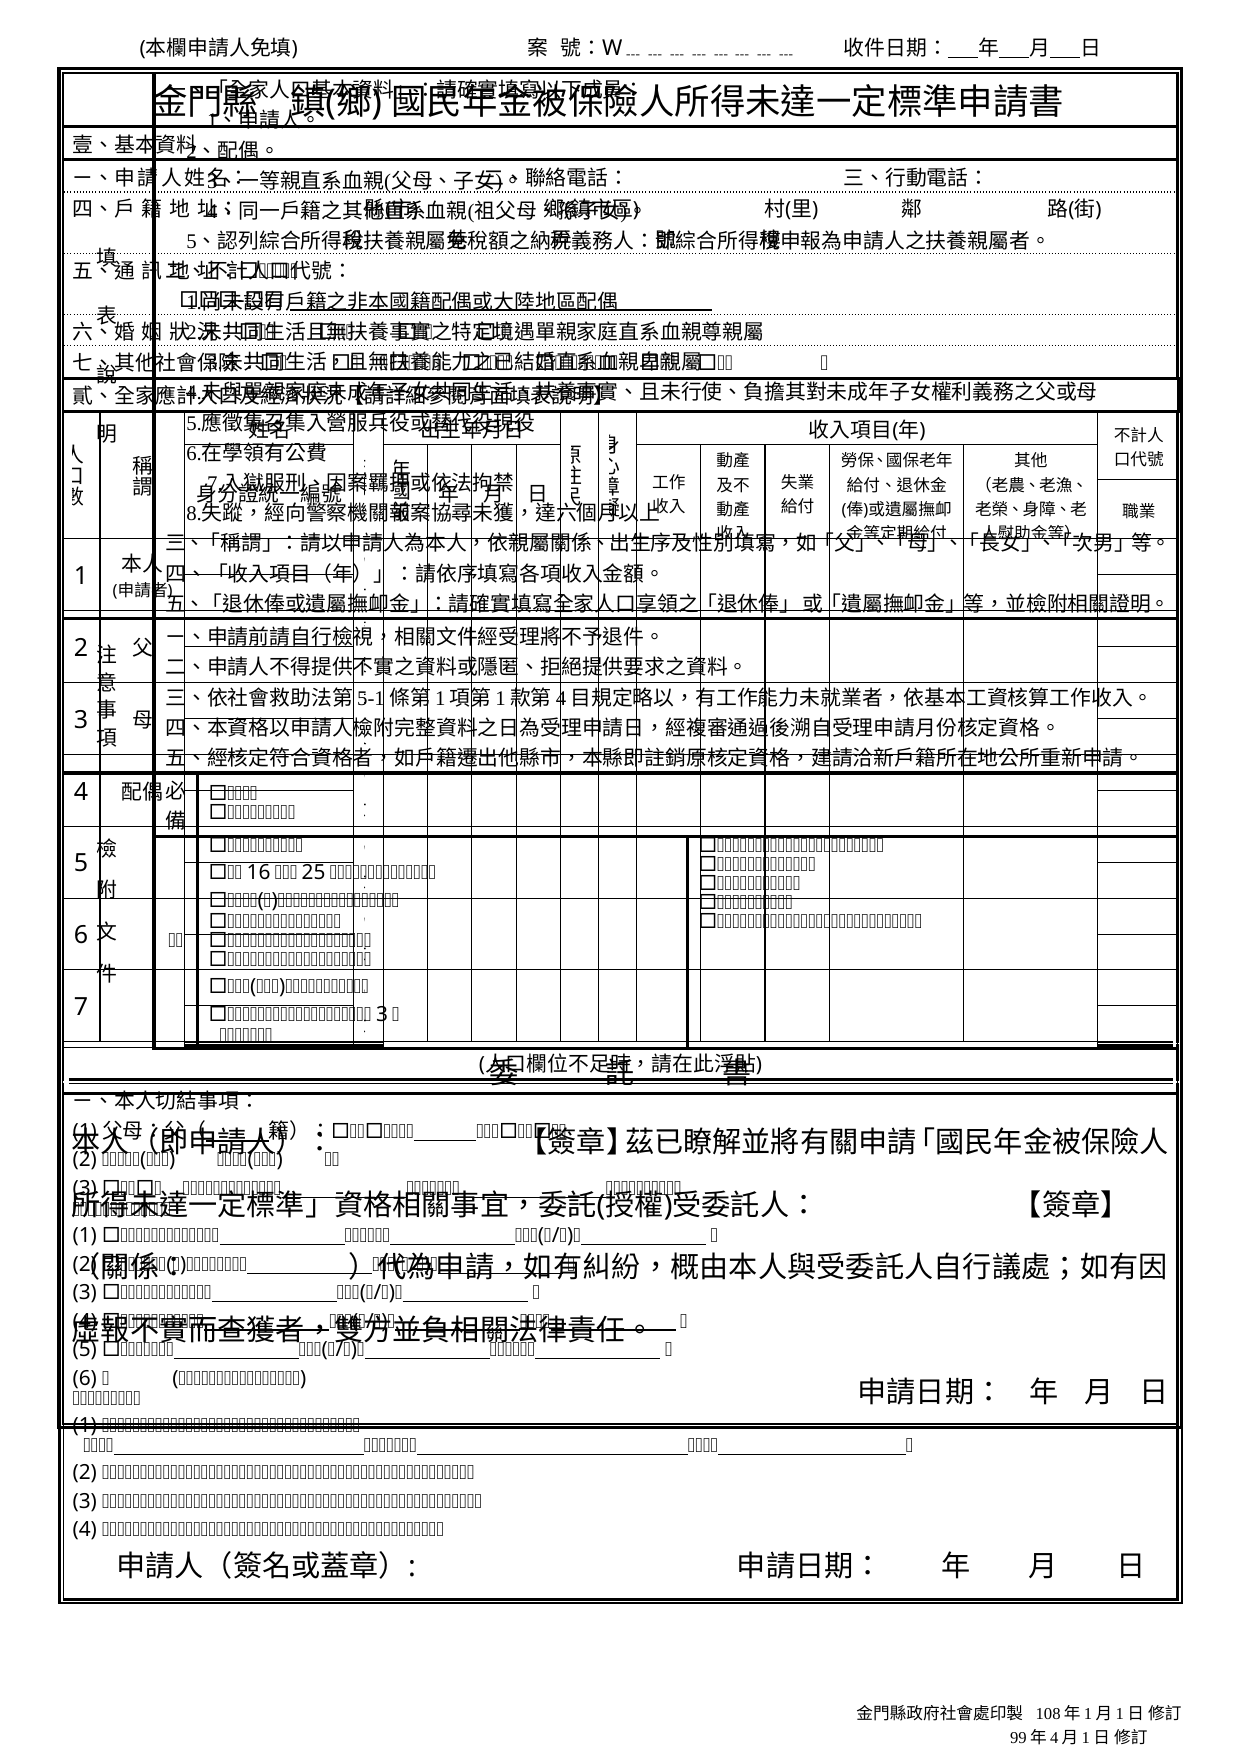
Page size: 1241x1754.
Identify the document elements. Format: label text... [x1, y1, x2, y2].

table_header 填表說明 [63, 74, 152, 617]
table_cell 委託書 [63, 1048, 1177, 1092]
table_cell 在學領有公費者應檢附在學及領有公費證明文件。 服刑、羈押、拘禁證明影本。 入監服刑之勞作金明細。 失蹤協尋報案單影本。 系統無法提供戶內人口之戶籍資料時應檢附謄本或除籍證明。 [689, 838, 1177, 1047]
table_cell 申請書。 申請人身分證影本。 [199, 775, 1177, 835]
table_cell 必備 [156, 775, 196, 835]
table_cell ㄧ、本人切結事項： 父母：父（ 籍）：存、歿；母（ 籍）：存、歿。 生育有兒子(含養子) 名，女兒(含養女) 名。 有、無 綜合所得稅被其他人【姓名： 、身分證字號： 】申報為扶養親屬者。 二、全家應計人口切結事項： 有擔任軍職或教職者【姓名： 、服務單位： 、薪資(元/月)： 】 有領取月退金(俸)或半年俸【姓名： 、金額(元/月)： 】 有領取遺屬撫卹金【姓名： 、金額(元/月)： 】 有領取失業給付【姓名： 、金額(元/月)： 、期間： 】 其他：【姓名： 、金額(元/月)： 、給付名稱： 】 無 (以上給付項目，請檢附相關證明資料) 三、其他切結事項： 因特殊狀況無法取得戶內人口之證明資料，同意受理單位代為查調相關資料。 【姓名： 、身分證字號： 、關係： 】 本人已詳細閱讀填表說明；以上所載均屬確實，倘有隱瞞或不實者，本人願負偽造文書及非領公款等法律責任。 申請人有義務主動提供本項補助審查所需相關資料；並同意受理單位得查調相關戶籍及最近年度財稅等資料審核。 以下簽名蓋章，申請人均須親自簽名蓋章，由他人代為申請或代為填寫及簽名蓋章者，應簽署委託書。 申請人（簽名或蓋章）: 申請日期： 年 月 日 [64, 1429, 1176, 1598]
table_cell 注意事項 [63, 620, 152, 771]
table_cell 本人（即申請人）： 【簽章】茲已瞭解並將有關申請「國民年金被保險人所得未達一定標準」資格相關事宜，委託(授權)受委託人： 【簽章】 （關係： ）代為申請，如有糾紛，概由本人與受委託人自行議處；如有因虛報不實而查獲者，雙方並負相關法律責任。 申請日期： 年 月 日 [63, 1095, 1177, 1423]
table_cell 其他 [156, 838, 196, 1047]
table_cell ㄧ、申請前請自行檢視，相關文件經受理將不予退件。 二、申請人不得提供不實之資料或隱匿、拒絕提供要求之資料。 三、依社會救助法第5-1條第1項第1款第4目規定略以，有工作能力未就業者，依基本工資核算工作收入。 四、本資格以申請人檢附完整資料之日為受理申請日，經複審通過後溯自受理申請月份核定資格。 五、經核定符合資格者，如戶籍遷出他縣市，本縣即註銷原核定資格，建請洽新戶籍所在地公所重新申請。 [156, 620, 1177, 771]
table_cell 檢附文件 [63, 775, 152, 1047]
table_cell 受委託人身分證影本。 年滿16歲以上25歲以下在學者之在學證明文件。 月退休金(俸)或遺屬撫卹金等定期給付證明文件。 身心障礙者應檢付身心障礙手冊。 公立醫院開立之最近一個月內診斷證明書。 離職證明、失業認定或失業給付證明文件。 服兵役(替代役)者應檢附現役證明文件。 目前實際工作者應檢附服務單位開具之最近3個 月內薪資證明。 [199, 838, 686, 1047]
table_header 一、「全家人口基本資料」：請確實填寫以下成員： 1、申請人。 2、配偶。 3、一等親直系血親(父母、子女)。 4、同一戶籍之其他直系血親(祖父母、孫子女)。 5、認列綜合所得稅扶養親屬免稅額之納稅義務人：即綜合所得稅申報為申請人之扶養親屬者。 二、不計人口代號： 1.尚未設有戶籍之非本國籍配偶或大陸地區配偶 2.未共同生活且無扶養事實之特定境遇單親家庭直系血親尊親屬 3.未共同生活，且無扶養能力之已結婚直系血親卑親屬 4.未與單親家庭未成年子女共同生活、扶養事實、且未行使、負擔其對未成年子女權利義務之父或母 5.應徵集召集入營服兵役或替代役現役 6.在學領有公費 7.入獄服刑、因案羈押或依法拘禁 8.失蹤，經向警察機關報案協尋未獲，達六個月以上 三、「稱謂」：請以申請人為本人，依親屬關係、出生序及性別填寫，如「父」、「母」、「長女」、「次男」等。 四、「收入項目（年）」：請依序填寫各項收入金額。 五、「退休俸或遺屬撫卹金」：請確實填寫全家人口享領之「退休俸」 或「遺屬撫卹金」等，並檢附相關證明。 [156, 74, 1177, 617]
